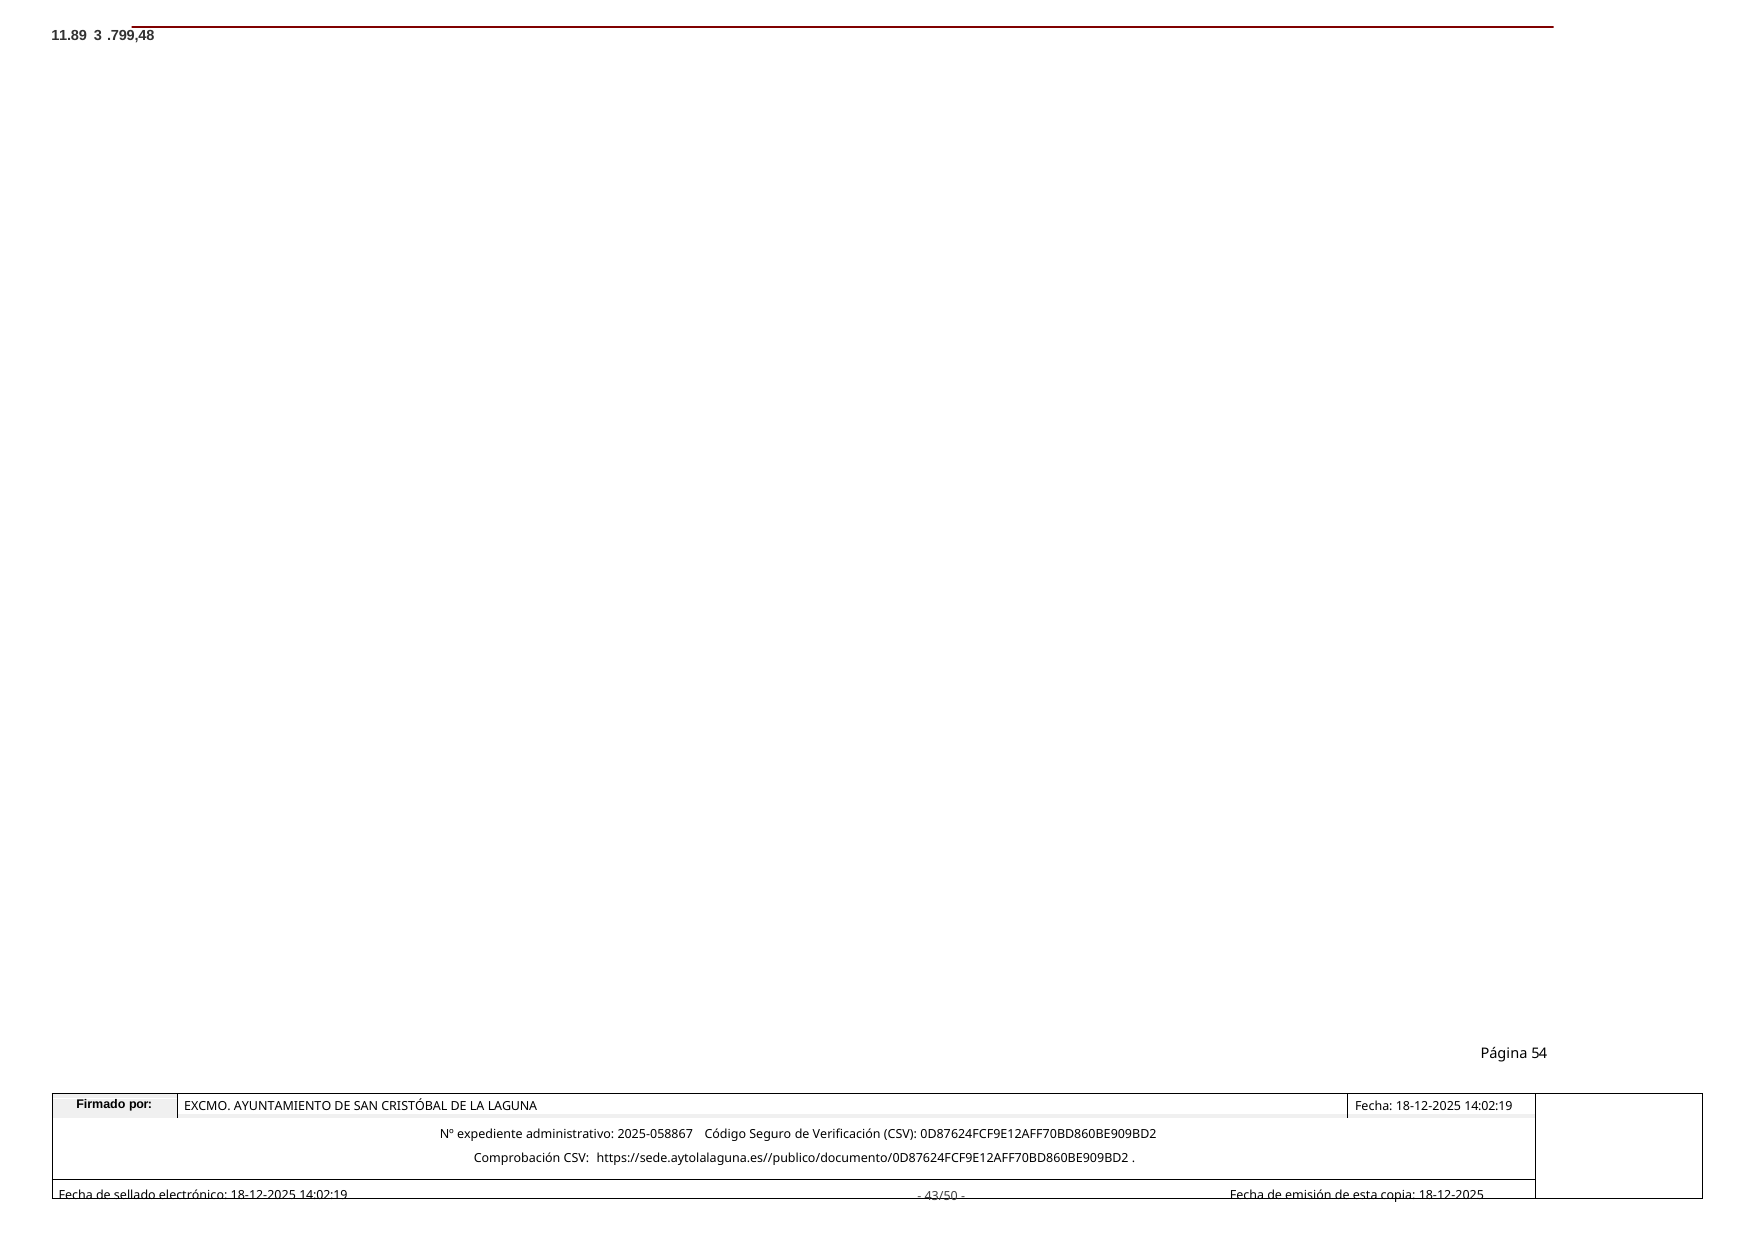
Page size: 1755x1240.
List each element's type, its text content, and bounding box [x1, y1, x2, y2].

text 11.893.799,48 [51, 27, 87, 44]
text 11.893.799,48 [107, 27, 170, 44]
